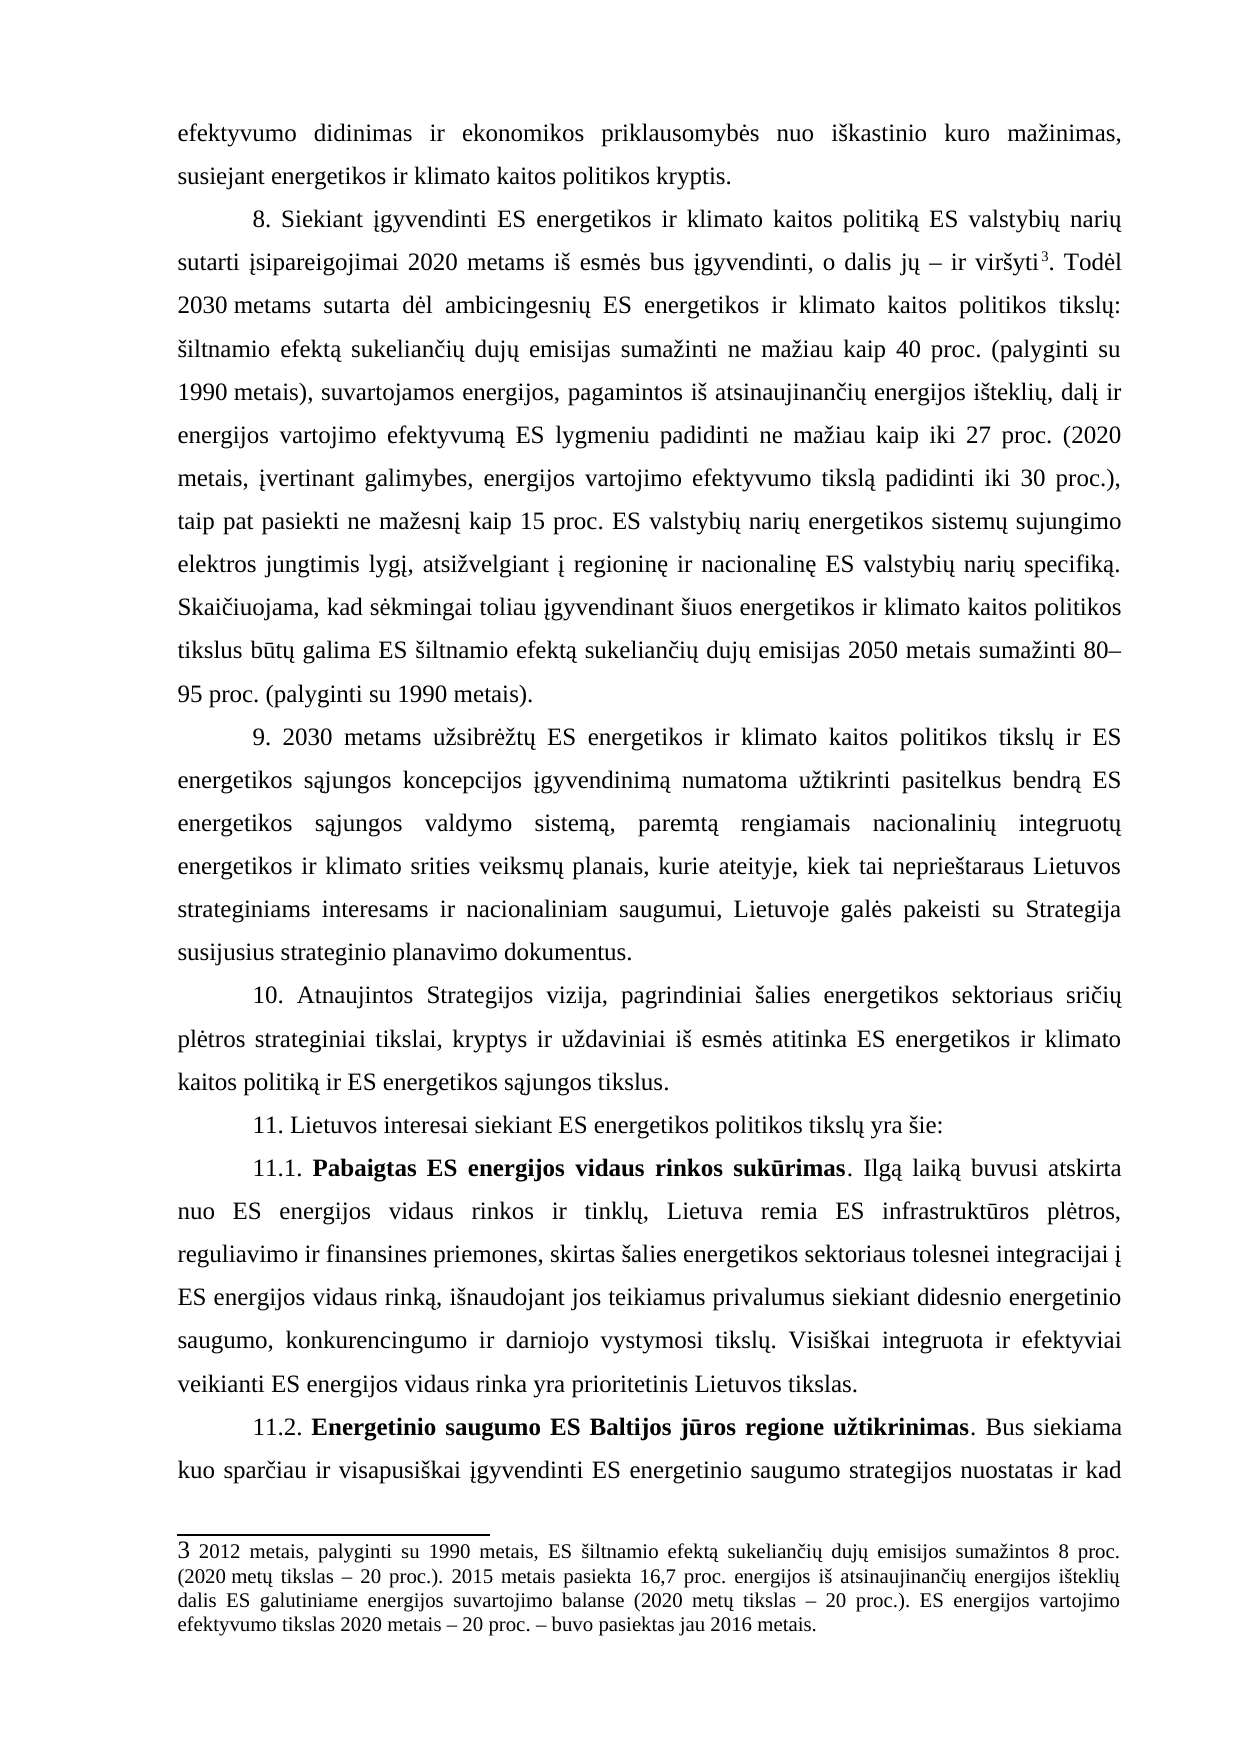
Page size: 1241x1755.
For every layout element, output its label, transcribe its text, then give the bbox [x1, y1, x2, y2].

text 11. Lietuvos interesai siekiant ES energetikos politikos tikslų yra šie: [177, 1110, 1122, 1139]
text 11.2. Energetinio saugumo ES Baltijos jūros regione užtikrinimas. Bus siekiama kuo sparčiau ir visapusiškai įgyvendinti ES energetinio saugumo strategijos nuostatas ir kad [177, 1412, 1122, 1484]
text 10. Atnaujintos Strategijos vizija, pagrindiniai šalies energetikos sektoriaus sričių plėtros strateginiai tikslai, kryptys ir uždaviniai iš esmės atitinka ES energetikos ir klimato kaitos politiką ir ES energetikos sąjungos tikslus. [177, 981, 1122, 1096]
text efektyvumo didinimas ir ekonomikos priklausomybės nuo iškastinio kuro mažinimas, susiejant energetikos ir klimato kaitos politikos kryptis. [177, 118, 1122, 190]
text 11.1. Pabaigtas ES energijos vidaus rinkos sukūrimas. Ilgą laiką buvusi atskirta nuo ES energijos vidaus rinkos ir tinklų, Lietuva remia ES infrastruktūros plėtros, reguliavimo ir finansines priemones, skirtas šalies energetikos sektoriaus tolesnei integracijai į ES energijos vidaus rinką, išnaudojant jos teikiamus privalumus siekiant didesnio energetinio saugumo, konkurencingumo ir darniojo vystymosi tikslų. Visiškai integruota ir efektyviai veikianti ES energijos vidaus rinka yra prioritetinis Lietuvos tikslas. [177, 1153, 1122, 1397]
text 2012 metais, palyginti su 1990 metais, ES šiltnamio efektą sukeliančių dujų emisijos sumažintos 8 proc. (2020 metų tikslas – 20 proc.). 2015 metais pasiekta 16,7 proc. energijos iš atsinaujinančių energijos išteklių dalis ES galutiniame energijos suvartojimo balanse (2020 metų tikslas – 20 proc.). ES energijos vartojimo efektyvumo tikslas 2020 metais – 20 proc. – buvo pasiektas jau 2016 metais. [177, 1535, 1122, 1636]
text 9. 2030 metams užsibrėžtų ES energetikos ir klimato kaitos politikos tikslų ir ES energetikos sąjungos koncepcijos įgyvendinimą numatoma užtikrinti pasitelkus bendrą ES energetikos sąjungos valdymo sistemą, paremtą rengiamais nacionalinių integruotų energetikos ir klimato srities veiksmų planais, kurie ateityje, kiek tai neprieštaraus Lietuvos strateginiams interesams ir nacionaliniam saugumui, Lietuvoje galės pakeisti su Strategija susijusius strateginio planavimo dokumentus. [177, 722, 1122, 966]
text 8. Siekiant įgyvendinti ES energetikos ir klimato kaitos politiką ES valstybių narių sutarti įsipareigojimai 2020 metams iš esmės bus įgyvendinti, o dalis jų – ir viršyti. Todėl 2030 metams sutarta dėl ambicingesnių ES energetikos ir klimato kaitos politikos tikslų: šiltnamio efektą sukeliančių dujų emisijas sumažinti ne mažiau kaip 40 proc. (palyginti su 1990 metais), suvartojamos energijos, pagamintos iš atsinaujinančių energijos išteklių, dalį ir energijos vartojimo efektyvumą ES lygmeniu padidinti ne mažiau kaip iki 27 proc. (2020 metais, įvertinant galimybes, energijos vartojimo efektyvumo tikslą padidinti iki 30 proc.), taip pat pasiekti ne mažesnį kaip 15 proc. ES valstybių narių energetikos sistemų sujungimo elektros jungtimis lygį, atsižvelgiant į regioninę ir nacionalinę ES valstybių narių specifiką. Skaičiuojama, kad sėkmingai toliau įgyvendinant šiuos energetikos ir klimato kaitos politikos tikslus būtų galima ES šiltnamio efektą sukeliančių dujų emisijas 2050 metais sumažinti 80–95 proc. (palyginti su 1990 metais). [177, 204, 1122, 707]
